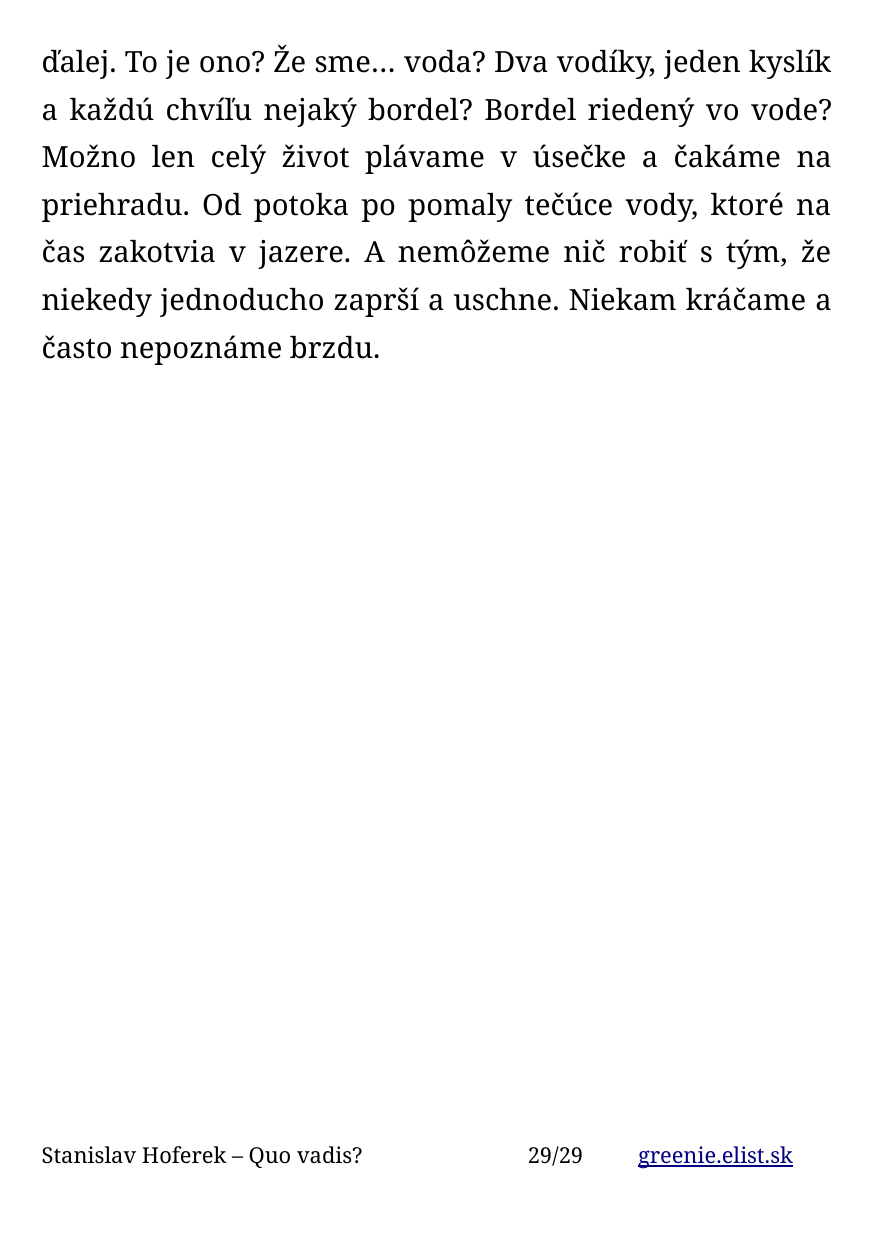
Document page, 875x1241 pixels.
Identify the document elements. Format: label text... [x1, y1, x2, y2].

text ďalej. To je ono? Že sme… voda? Dva vodíky, jeden kyslík a každú chvíľu nejaký bordel? Bordel riedený vo vode? Možno len celý život plávame v úsečke a čakáme na priehradu. Od potoka po pomaly tečúce vody, ktoré na čas zakotvia v jazere. A nemôžeme nič robiť s tým, že niekedy jednoducho zaprší a uschne. Niekam kráčame a často nepoznáme brzdu. [41, 41, 833, 367]
